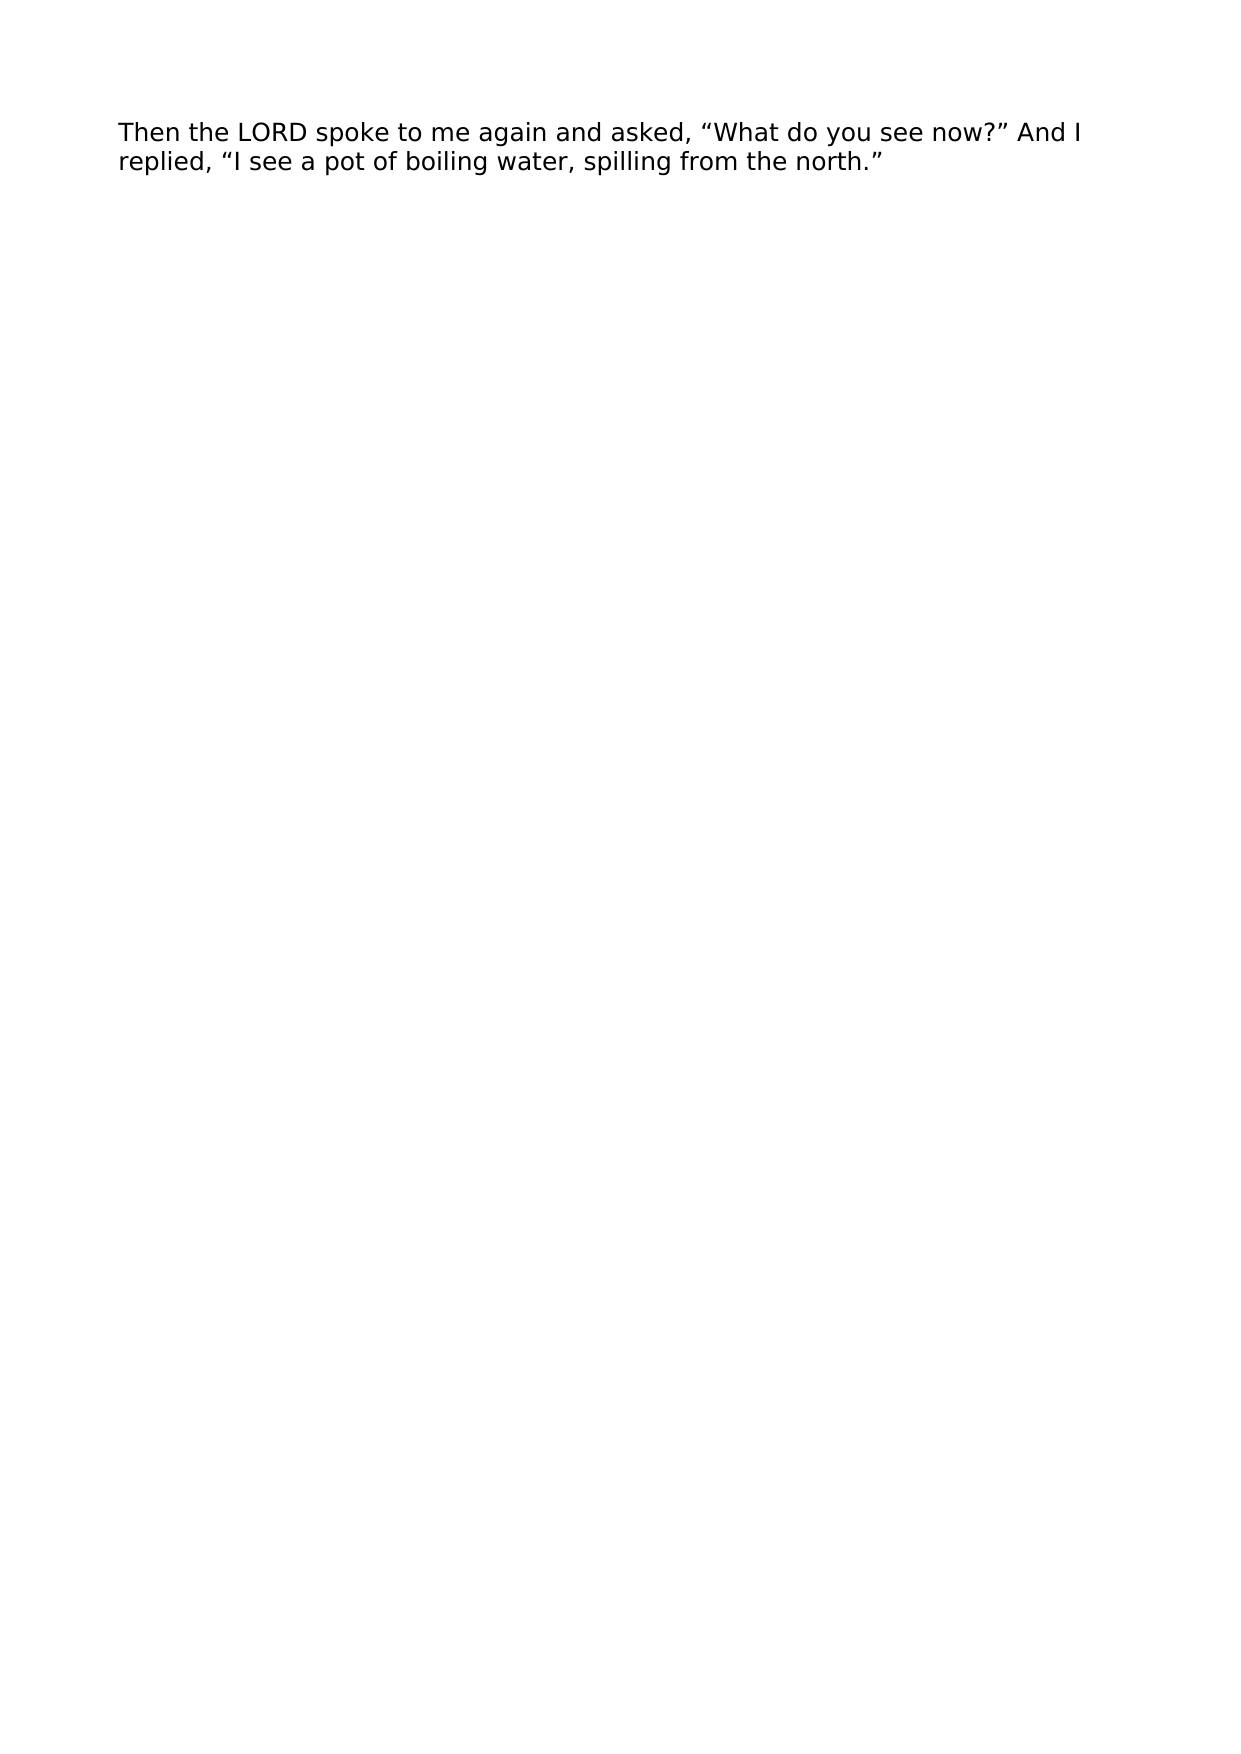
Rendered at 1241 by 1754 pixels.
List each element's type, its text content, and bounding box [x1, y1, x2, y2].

text Then the LORD spoke to me again and asked, “What do you see now?” And I replied, “I see a pot of boiling water, spilling from the north.” [118, 118, 1122, 176]
